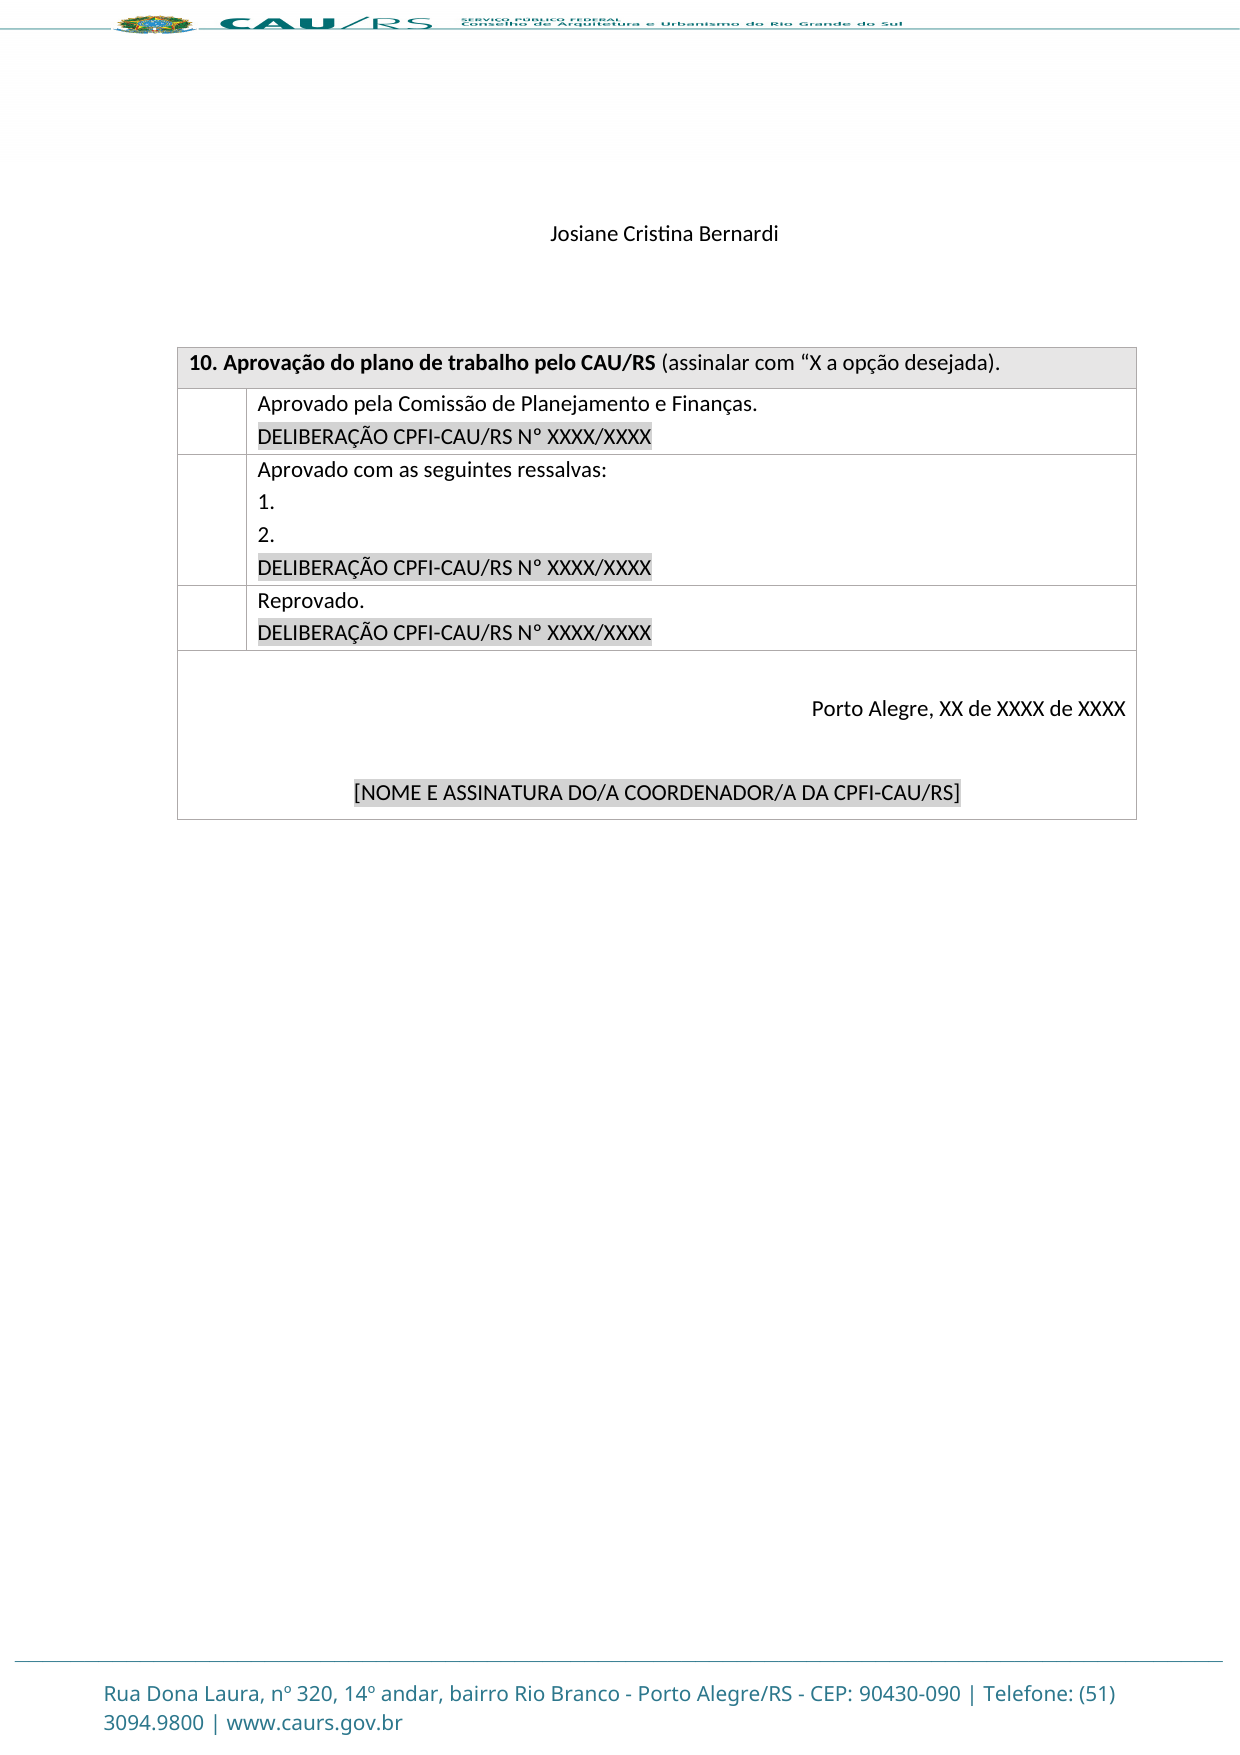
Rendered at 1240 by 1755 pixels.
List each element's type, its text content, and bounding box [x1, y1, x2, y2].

table_cell [178, 455, 246, 584]
table_cell Aprovado pela Comissão de Planejamento e Finanças. DELIBERAÇÃO CPFI-CAU/RS Nº XXXX/XXXX [247, 389, 1136, 454]
text Josiane Cristina Bernardi [177, 219, 1152, 248]
table_cell Reprovado. DELIBERAÇÃO CPFI-CAU/RS Nº XXXX/XXXX [247, 586, 1136, 650]
table_cell [178, 586, 246, 650]
table_cell [178, 389, 246, 454]
table_cell Aprovado com as seguintes ressalvas: 1. 2. DELIBERAÇÃO CPFI-CAU/RS Nº XXXX/XXXX [247, 455, 1136, 584]
table_cell Porto Alegre, XX de XXXX de XXXX [NOME E ASSINATURA DO/A COORDENADOR/A DA CPFI-CAU/RS] [178, 651, 1136, 819]
table_header 10. Aprovação do plano de trabalho pelo CAU/RS (assinalar com “X a opção desejada). [178, 348, 1136, 388]
